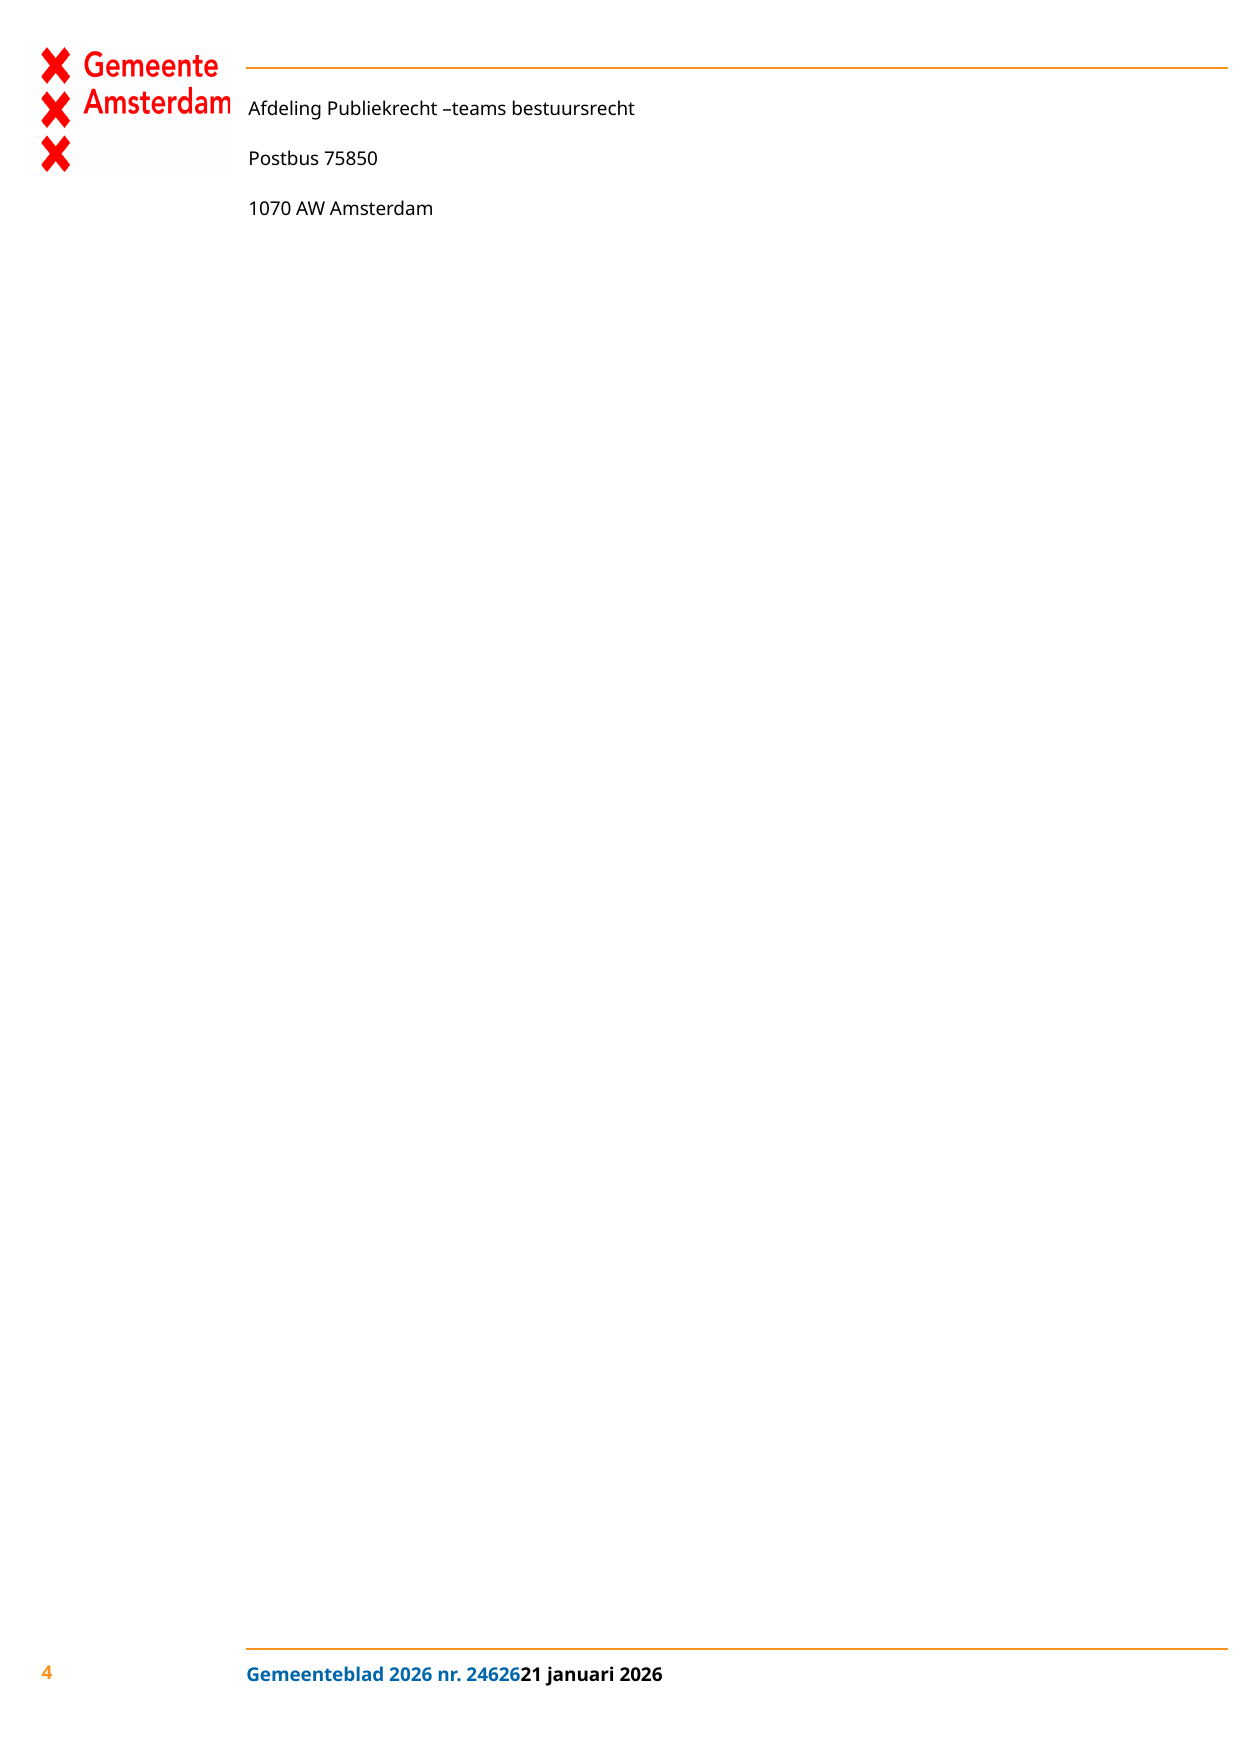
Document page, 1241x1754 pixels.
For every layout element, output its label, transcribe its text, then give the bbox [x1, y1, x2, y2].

text 1070 AW Amsterdam [248, 196, 1152, 221]
picture [41, 47, 231, 172]
text Afdeling Publiekrecht –teams bestuursrecht [248, 95, 1152, 121]
text Postbus 75850 [248, 145, 1152, 171]
